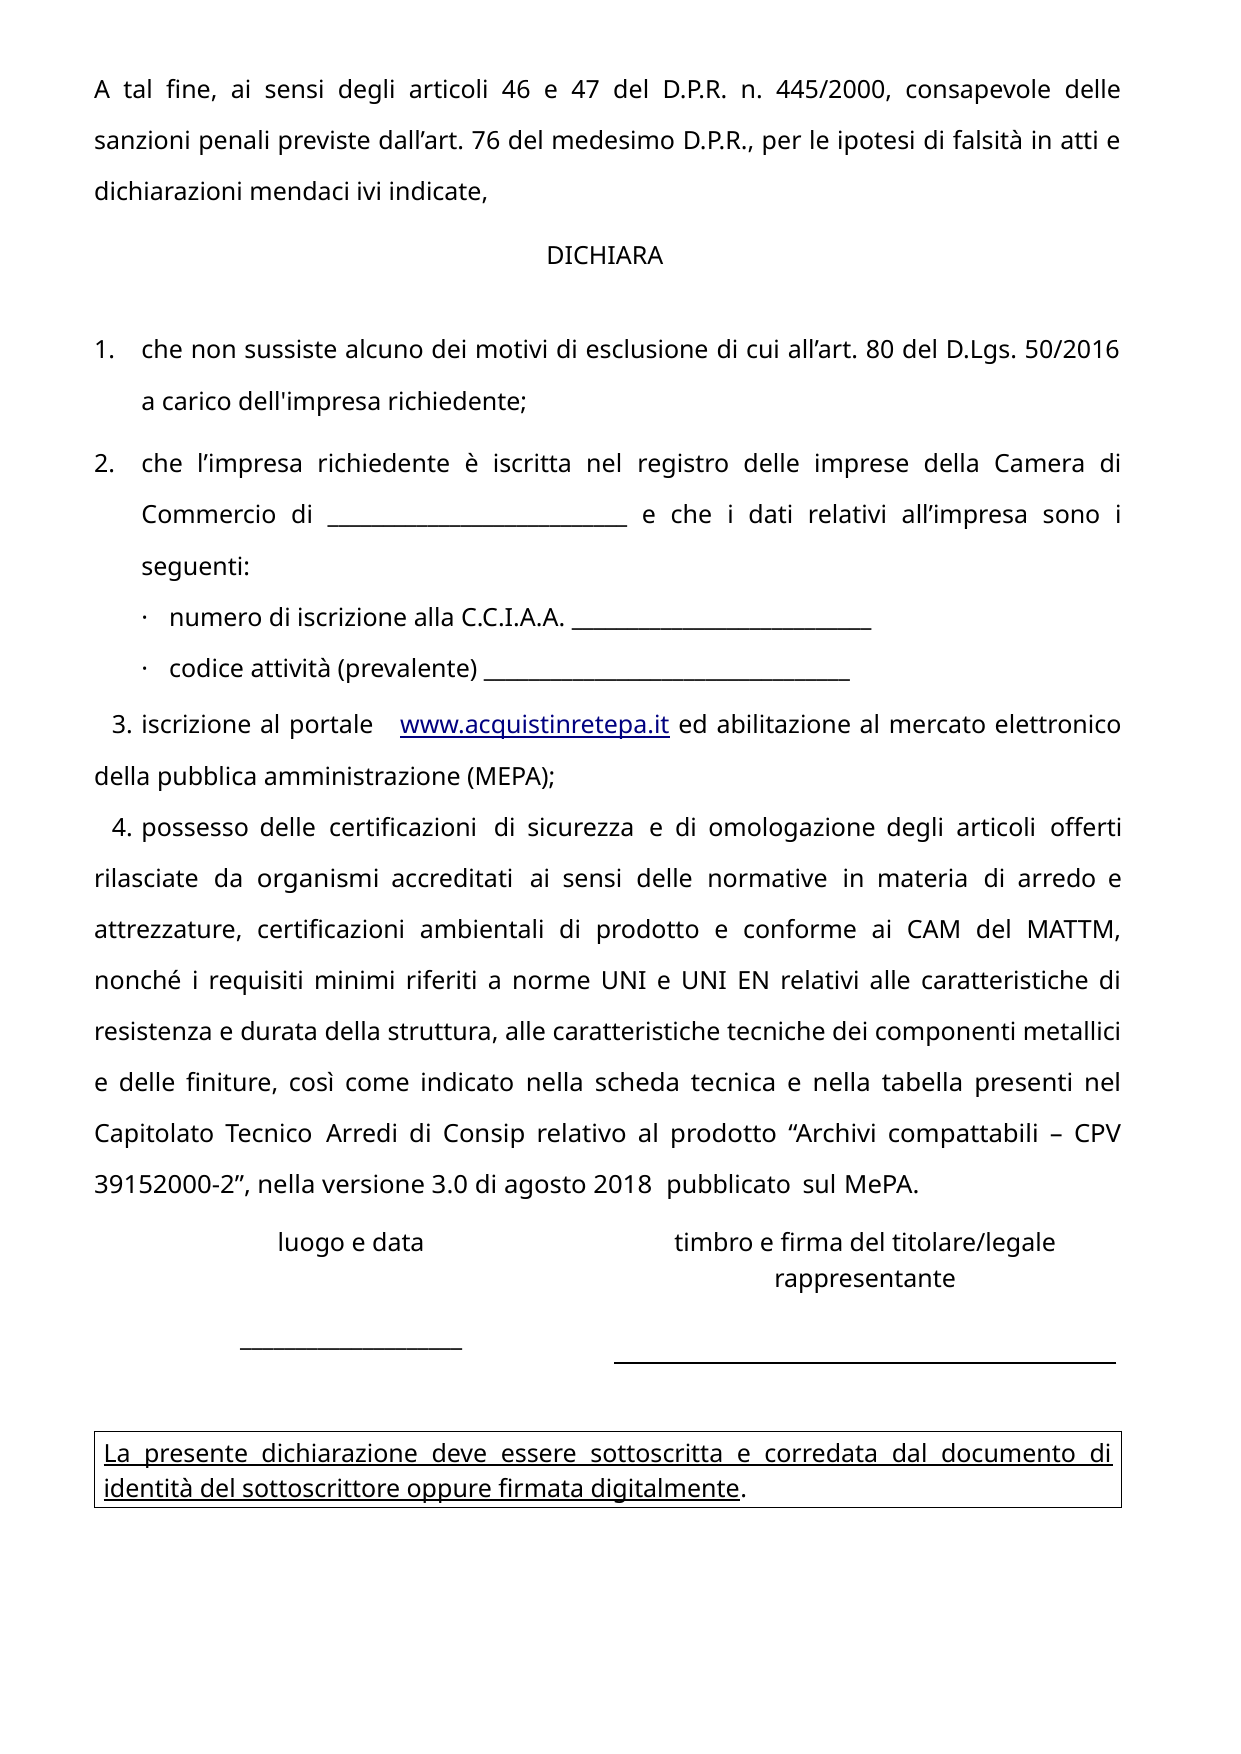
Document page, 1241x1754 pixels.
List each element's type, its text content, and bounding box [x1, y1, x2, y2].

table_header luogo e data [94, 1218, 608, 1312]
table_header timbro e firma del titolare/legale rappresentante [608, 1218, 1122, 1312]
table_cell ____________________ [94, 1313, 608, 1431]
list iscrizione al portale www.acquistinretepa.it ed abilitazione al mercato elettronico della pubblica amministrazione (MEPA); [94, 707, 1122, 792]
list possesso delle certificazioni di sicurezza e di omologazione degli articoli offerti rilasciate da organismi accreditati ai sensi delle normative in materia di arredo e attrezzature, certificazioni ambientali di prodotto e conforme ai CAM del MATTM, nonché i requisiti minimi riferiti a norme UNI e UNI EN relativi alle caratteristiche di resistenza e durata della struttura, alle caratteristiche tecniche dei componenti metallici e delle finiture, così come indicato nella scheda tecnica e nella tabella presenti nel Capitolato Tecnico Arredi di Consip relativo al prodotto “Archivi compattabili – CPV 39152000-2”, nella versione 3.0 di agosto 2018 pubblicato sul MePA. [94, 809, 1122, 1201]
text DICHIARA [94, 238, 1122, 272]
text La presente dichiarazione deve essere sottoscritta e corredata dal documento di identità del sottoscrittore oppure firmata digitalmente. [95, 1432, 1121, 1507]
list numero di iscrizione alla C.C.I.A.A. ___________________________ [141, 599, 1122, 633]
list codice attività (prevalente) _________________________________ [141, 650, 1122, 684]
list che non sussiste alcuno dei motivi di esclusione di cui all’art. 80 del D.Lgs. 50/2016 a carico dell'impresa richiedente; [94, 332, 1122, 417]
list che l’impresa richiedente è iscritta nel registro delle imprese della Camera di Commercio di ___________________________ e che i dati relativi all’impresa sono i seguenti: [94, 446, 1122, 582]
text A tal fine, ai sensi degli articoli 46 e 47 del D.P.R. n. 445/2000, consapevole delle sanzioni penali previste dall’art. 76 del medesimo D.P.R., per le ipotesi di falsità in atti e dichiarazioni mendaci ivi indicate, [94, 72, 1122, 208]
table_cell [608, 1313, 1122, 1431]
